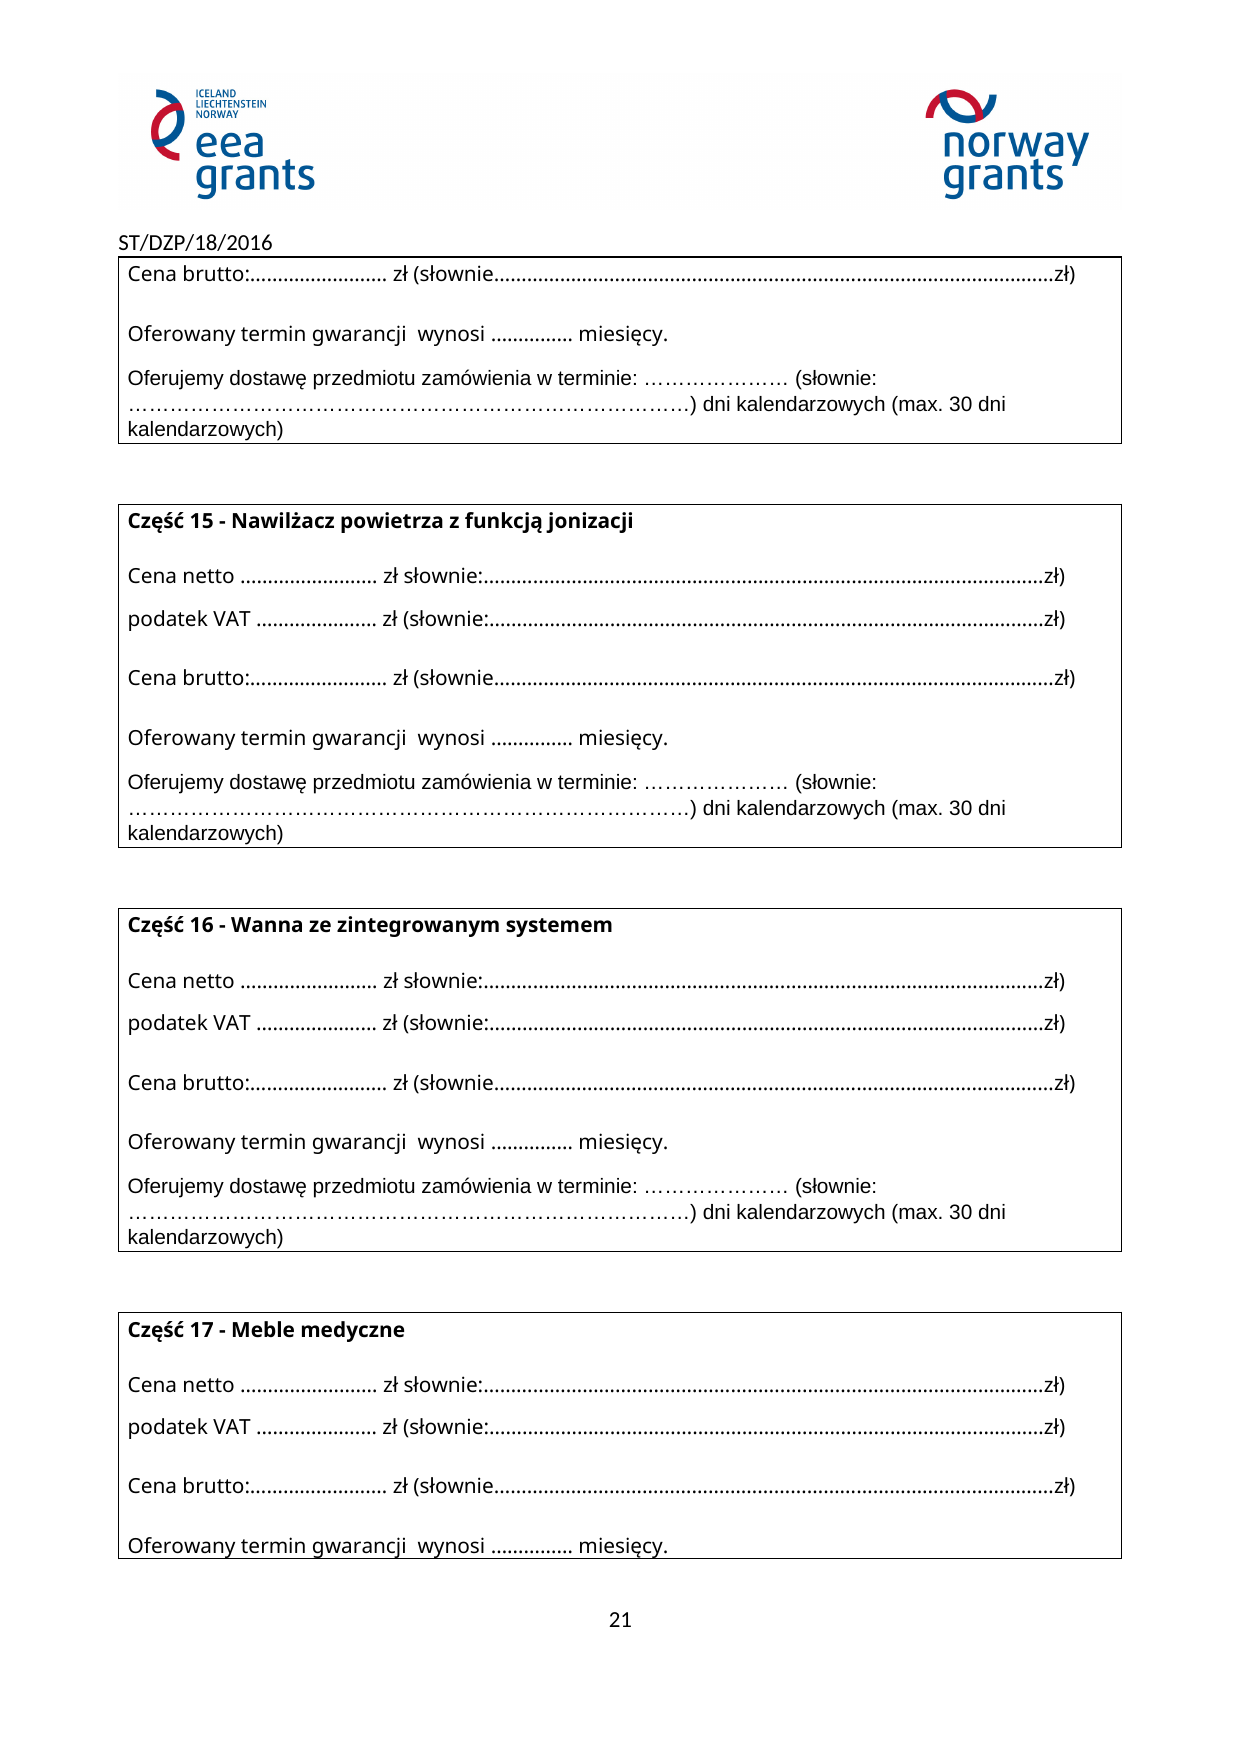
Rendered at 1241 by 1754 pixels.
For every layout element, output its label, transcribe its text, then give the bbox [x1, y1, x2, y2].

text Oferujemy dostawę przedmiotu zamówienia w terminie: ………………… (słownie: ………………………………………………………………………) dni kalendarzowych (max. 30 dni kalendarzowych) [119, 767, 1121, 847]
text Cena netto ………………….… zł słownie:……………………………………………….…………………………..……………zł) [119, 1367, 1121, 1398]
text Cena netto ………………….… zł słownie:……………………………………………….…………………………..……………zł) [119, 963, 1121, 994]
text podatek VAT ……………….… zł (słownie:…….……………………………………………………………………….…………zł) [119, 1005, 1121, 1037]
text Oferowany termin gwarancji wynosi …………… miesięcy. [119, 1124, 1121, 1155]
text Cena brutto:………………….… zł (słownie…………………………………………………………………………………………zł) [119, 258, 1121, 288]
text Część 15 - Nawilżacz powietrza z funkcją jonizacji [119, 505, 1121, 535]
text Oferowany termin gwarancji wynosi …………… miesięcy. [119, 316, 1121, 347]
text Część 17 - Meble medyczne [119, 1313, 1121, 1343]
text Oferujemy dostawę przedmiotu zamówienia w terminie: ………………… (słownie: ………………………………………………………………………) dni kalendarzowych (max. 30 dni kalendarzowych) [119, 1171, 1121, 1251]
text Oferowany termin gwarancji wynosi …………… miesięcy. [119, 1528, 1121, 1558]
text Cena netto ………………….… zł słownie:……………………………………………….…………………………..……………zł) [119, 558, 1121, 590]
text Cena brutto:………………….… zł (słownie…………………………………………………………………………………………zł) [119, 1064, 1121, 1096]
text Cena brutto:………………….… zł (słownie…………………………………………………………………………………………zł) [119, 1468, 1121, 1500]
text Część 16 - Wanna ze zintegrowanym systemem [119, 909, 1121, 939]
text podatek VAT ……………….… zł (słownie:…….……………………………………………………………………….…………zł) [119, 601, 1121, 633]
text Oferowany termin gwarancji wynosi …………… miesięcy. [119, 720, 1121, 751]
text podatek VAT ……………….… zł (słownie:…….……………………………………………………………………….…………zł) [119, 1409, 1121, 1441]
text Cena brutto:………………….… zł (słownie…………………………………………………………………………………………zł) [119, 660, 1121, 692]
text Oferujemy dostawę przedmiotu zamówienia w terminie: ………………… (słownie: ………………………………………………………………………) dni kalendarzowych (max. 30 dni kalendarzowych) [119, 363, 1121, 443]
